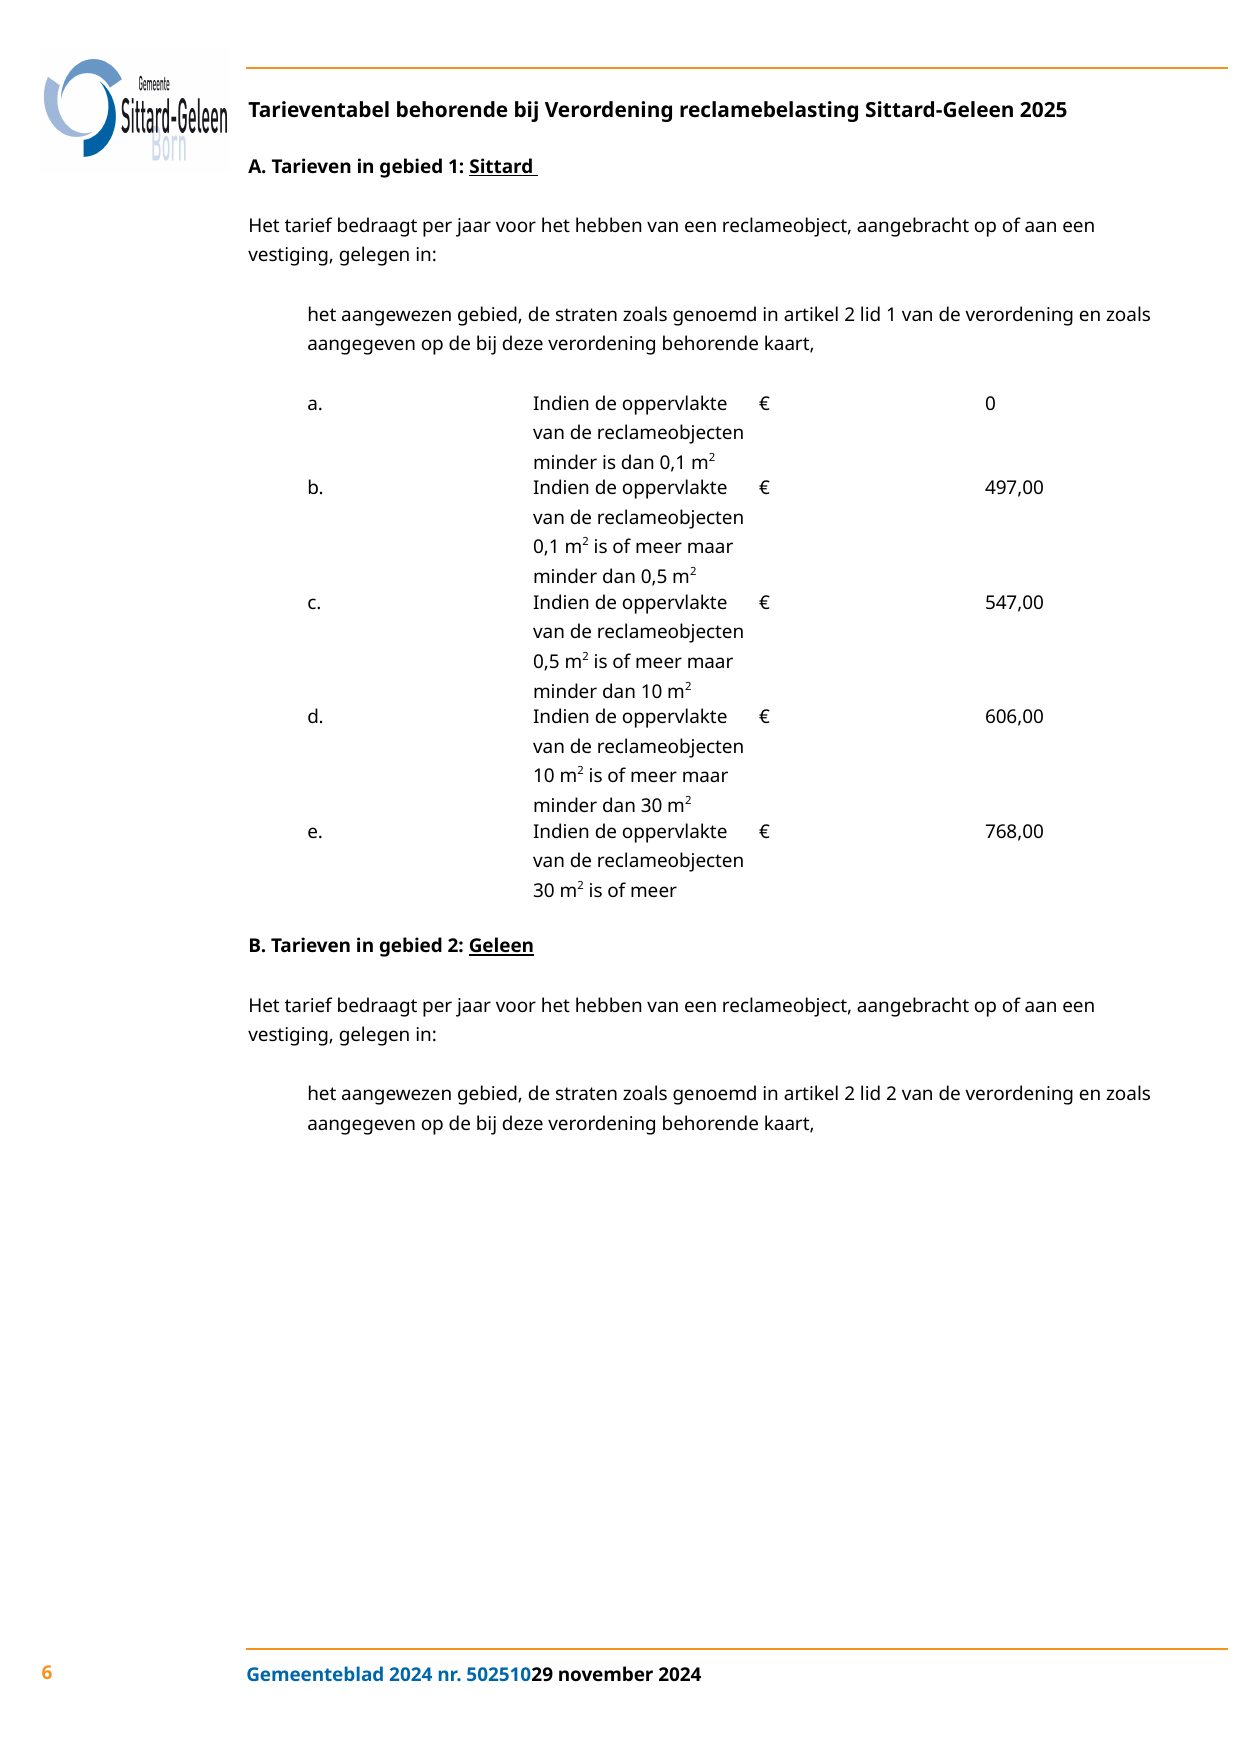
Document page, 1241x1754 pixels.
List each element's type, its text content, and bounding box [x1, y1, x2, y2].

table_cell b. [307, 475, 533, 589]
table_cell Indien de oppervlakte van de reclameobjecten 10 m2 is of meer maar minder dan 30 m2 [533, 704, 759, 818]
table_cell d. [307, 704, 533, 818]
table_cell Indien de oppervlakte van de reclameobjecten 30 m2 is of meer [533, 818, 759, 903]
table_cell Indien de oppervlakte van de reclameobjecten 0,5 m2 is of meer maar minder dan 10 m2 [533, 589, 759, 703]
table_cell € [759, 818, 985, 903]
table_header € [759, 390, 985, 474]
table_cell 606,00 [985, 704, 1211, 818]
table_cell e. [307, 818, 533, 903]
table_cell € [759, 589, 985, 703]
list het aangewezen gebied, de straten zoals genoemd in artikel 2 lid 1 van de verordening en zoals aangegeven op de bij deze verordening behorende kaart, [248, 301, 1152, 356]
table_cell Indien de oppervlakte van de reclameobjecten 0,1 m2 is of meer maar minder dan 0,5 m2 [533, 475, 759, 589]
list het aangewezen gebied, de straten zoals genoemd in artikel 2 lid 2 van de verordening en zoals aangegeven op de bij deze verordening behorende kaart, [248, 1081, 1152, 1136]
text B. Tarieven in gebied 2: Geleen [248, 933, 1152, 958]
table_cell 768,00 [985, 818, 1211, 903]
table_cell 547,00 [985, 589, 1211, 703]
picture [41, 47, 231, 172]
table_cell € [759, 704, 985, 818]
table_header Indien de oppervlakte van de reclameobjecten minder is dan 0,1 m2 [533, 390, 759, 474]
table_cell c. [307, 589, 533, 703]
text Tarieventabel behorende bij Verordening reclamebelasting Sittard-Geleen 2025 [248, 95, 1152, 123]
table_header a. [307, 390, 533, 474]
table_cell 497,00 [985, 475, 1211, 589]
text Het tarief bedraagt per jaar voor het hebben van een reclameobject, aangebracht op of aan een vestiging, gelegen in: [248, 992, 1152, 1047]
text A. Tarieven in gebied 1: Sittard [248, 153, 1152, 179]
text Het tarief bedraagt per jaar voor het hebben van een reclameobject, aangebracht op of aan een vestiging, gelegen in: [248, 212, 1152, 267]
table_header 0 [985, 390, 1211, 474]
table_cell € [759, 475, 985, 589]
